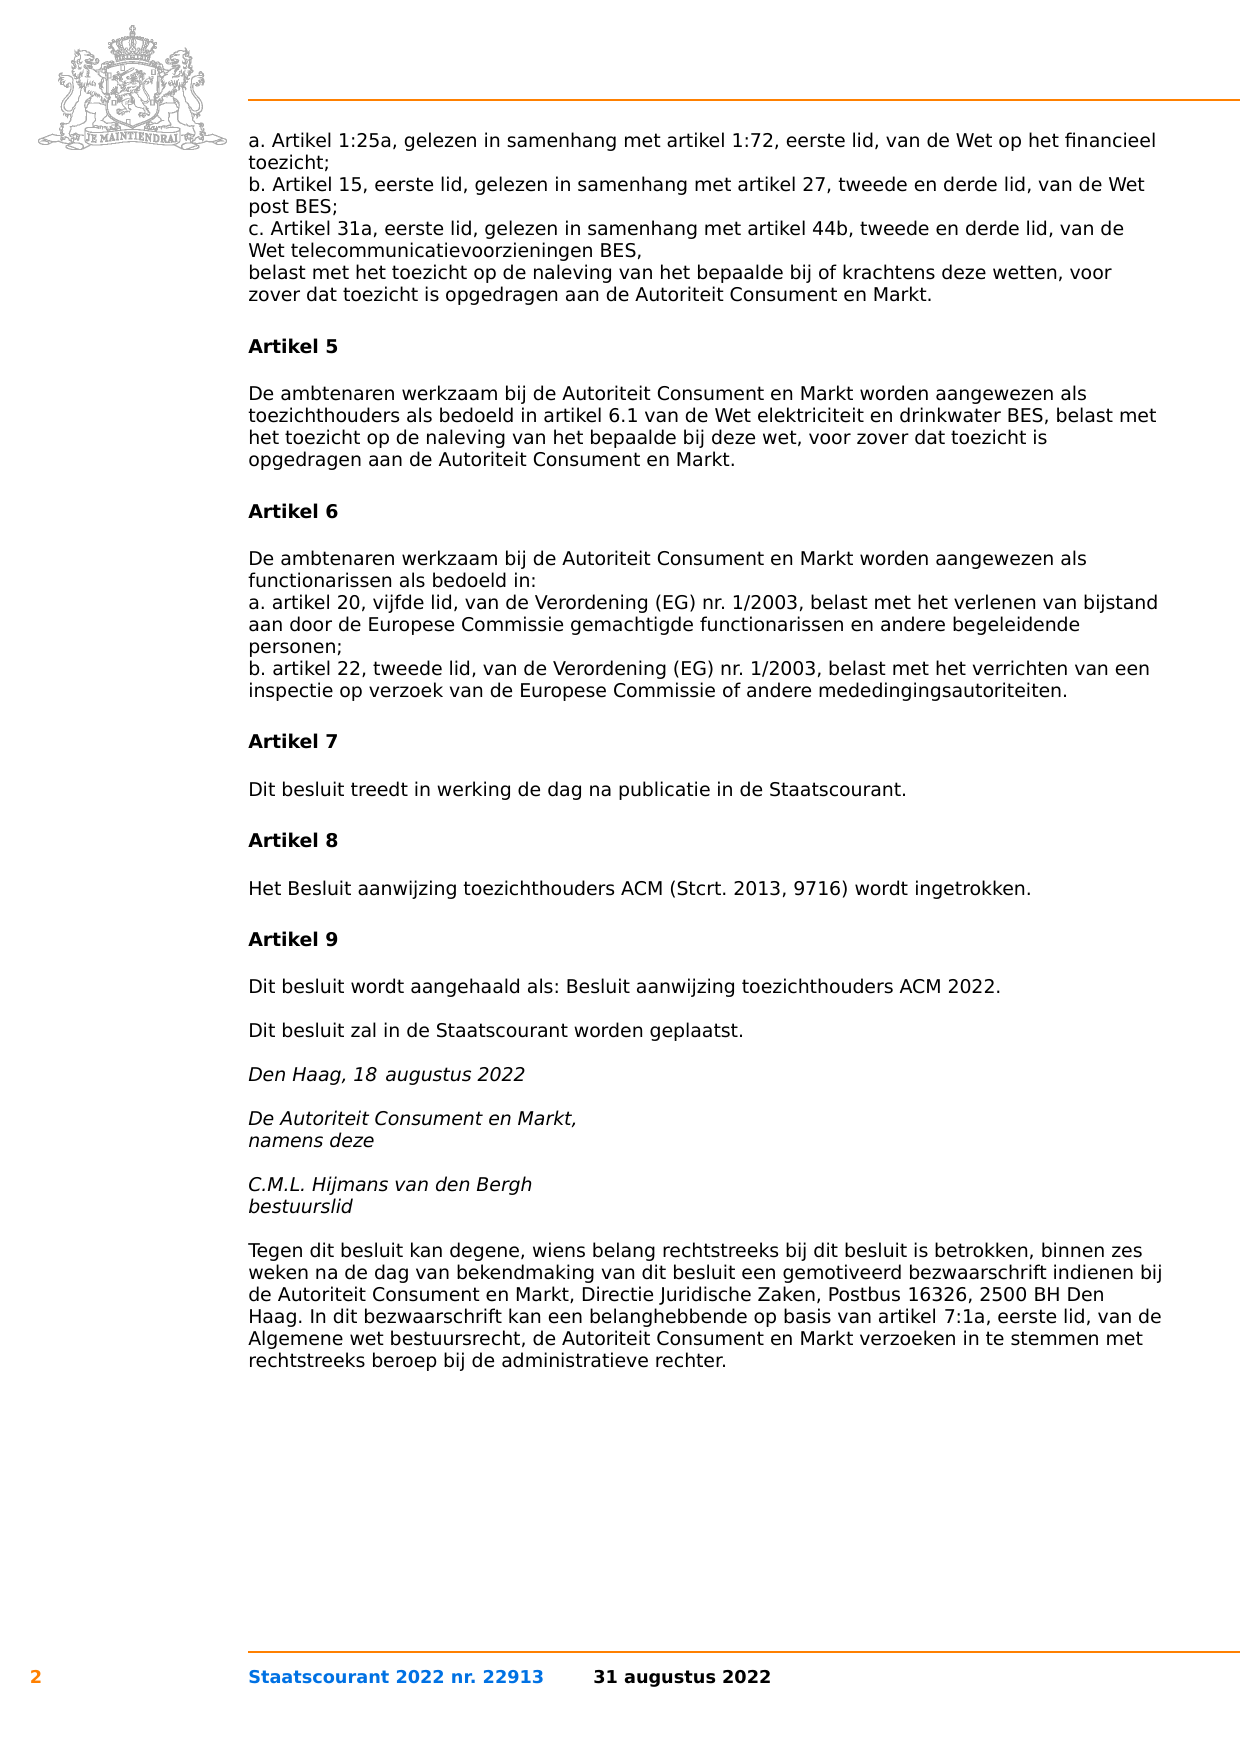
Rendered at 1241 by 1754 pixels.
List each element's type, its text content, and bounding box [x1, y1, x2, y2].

text De ambtenaren werkzaam bij de Autoriteit Consument en Markt worden aangewezen als toezichthouders als bedoeld in artikel 6.1 van de Wet elektriciteit en drinkwater BES, belast met het toezicht op de naleving van het bepaalde bij deze wet, voor zover dat toezicht is opgedragen aan de Autoriteit Consument en Markt. [248, 383, 1163, 471]
text c. Artikel 31a, eerste lid, gelezen in samenhang met artikel 44b, tweede en derde lid, van de Wet telecommunicatievoorzieningen BES, [248, 218, 1163, 262]
picture [38, 25, 227, 150]
text a. Artikel 1:25a, gelezen in samenhang met artikel 1:72, eerste lid, van de Wet op het financieel toezicht; [248, 130, 1163, 174]
text Het Besluit aanwijzing toezichthouders ACM (Stcrt. 2013, 9716) wordt ingetrokken. [248, 877, 1163, 899]
subtitle Artikel 9 [248, 929, 1163, 951]
text b. Artikel 15, eerste lid, gelezen in samenhang met artikel 27, tweede en derde lid, van de Wet post BES; [248, 174, 1163, 218]
subtitle Artikel 6 [248, 501, 1163, 523]
text De ambtenaren werkzaam bij de Autoriteit Consument en Markt worden aangewezen als functionarissen als bedoeld in: [248, 548, 1163, 592]
subtitle Artikel 7 [248, 731, 1163, 753]
text Dit besluit wordt aangehaald als: Besluit aanwijzing toezichthouders ACM 2022. [248, 976, 1163, 998]
text De Autoriteit Consument en Markt, namens deze C.M.L. Hijmans van den Bergh bestuurslid [248, 1108, 1163, 1218]
text Dit besluit treedt in werking de dag na publicatie in de Staatscourant. [248, 778, 1163, 800]
subtitle Artikel 8 [248, 830, 1163, 852]
text a. artikel 20, vijfde lid, van de Verordening (EG) nr. 1/2003, belast met het verlenen van bijstand aan door de Europese Commissie gemachtigde functionarissen en andere begeleidende personen; [248, 592, 1163, 657]
text Den Haag, 18 augustus 2022 [248, 1064, 1163, 1086]
text belast met het toezicht op de naleving van het bepaalde bij of krachtens deze wetten, voor zover dat toezicht is opgedragen aan de Autoriteit Consument en Markt. [248, 262, 1163, 306]
text Tegen dit besluit kan degene, wiens belang rechtstreeks bij dit besluit is betrokken, binnen zes weken na de dag van bekendmaking van dit besluit een gemotiveerd bezwaarschrift indienen bij de Autoriteit Consument en Markt, Directie Juridische Zaken, Postbus 16326, 2500 BH Den Haag. In dit bezwaarschrift kan een belanghebbende op basis van artikel 7:1a, eerste lid, van de Algemene wet bestuursrecht, de Autoriteit Consument en Markt verzoeken in te stemmen met rechtstreeks beroep bij de administratieve rechter. [248, 1240, 1163, 1372]
text b. artikel 22, tweede lid, van de Verordening (EG) nr. 1/2003, belast met het verrichten van een inspectie op verzoek van de Europese Commissie of andere mededingingsautoriteiten. [248, 657, 1163, 701]
text Dit besluit zal in de Staatscourant worden geplaatst. [248, 1020, 1163, 1042]
subtitle Artikel 5 [248, 336, 1163, 358]
